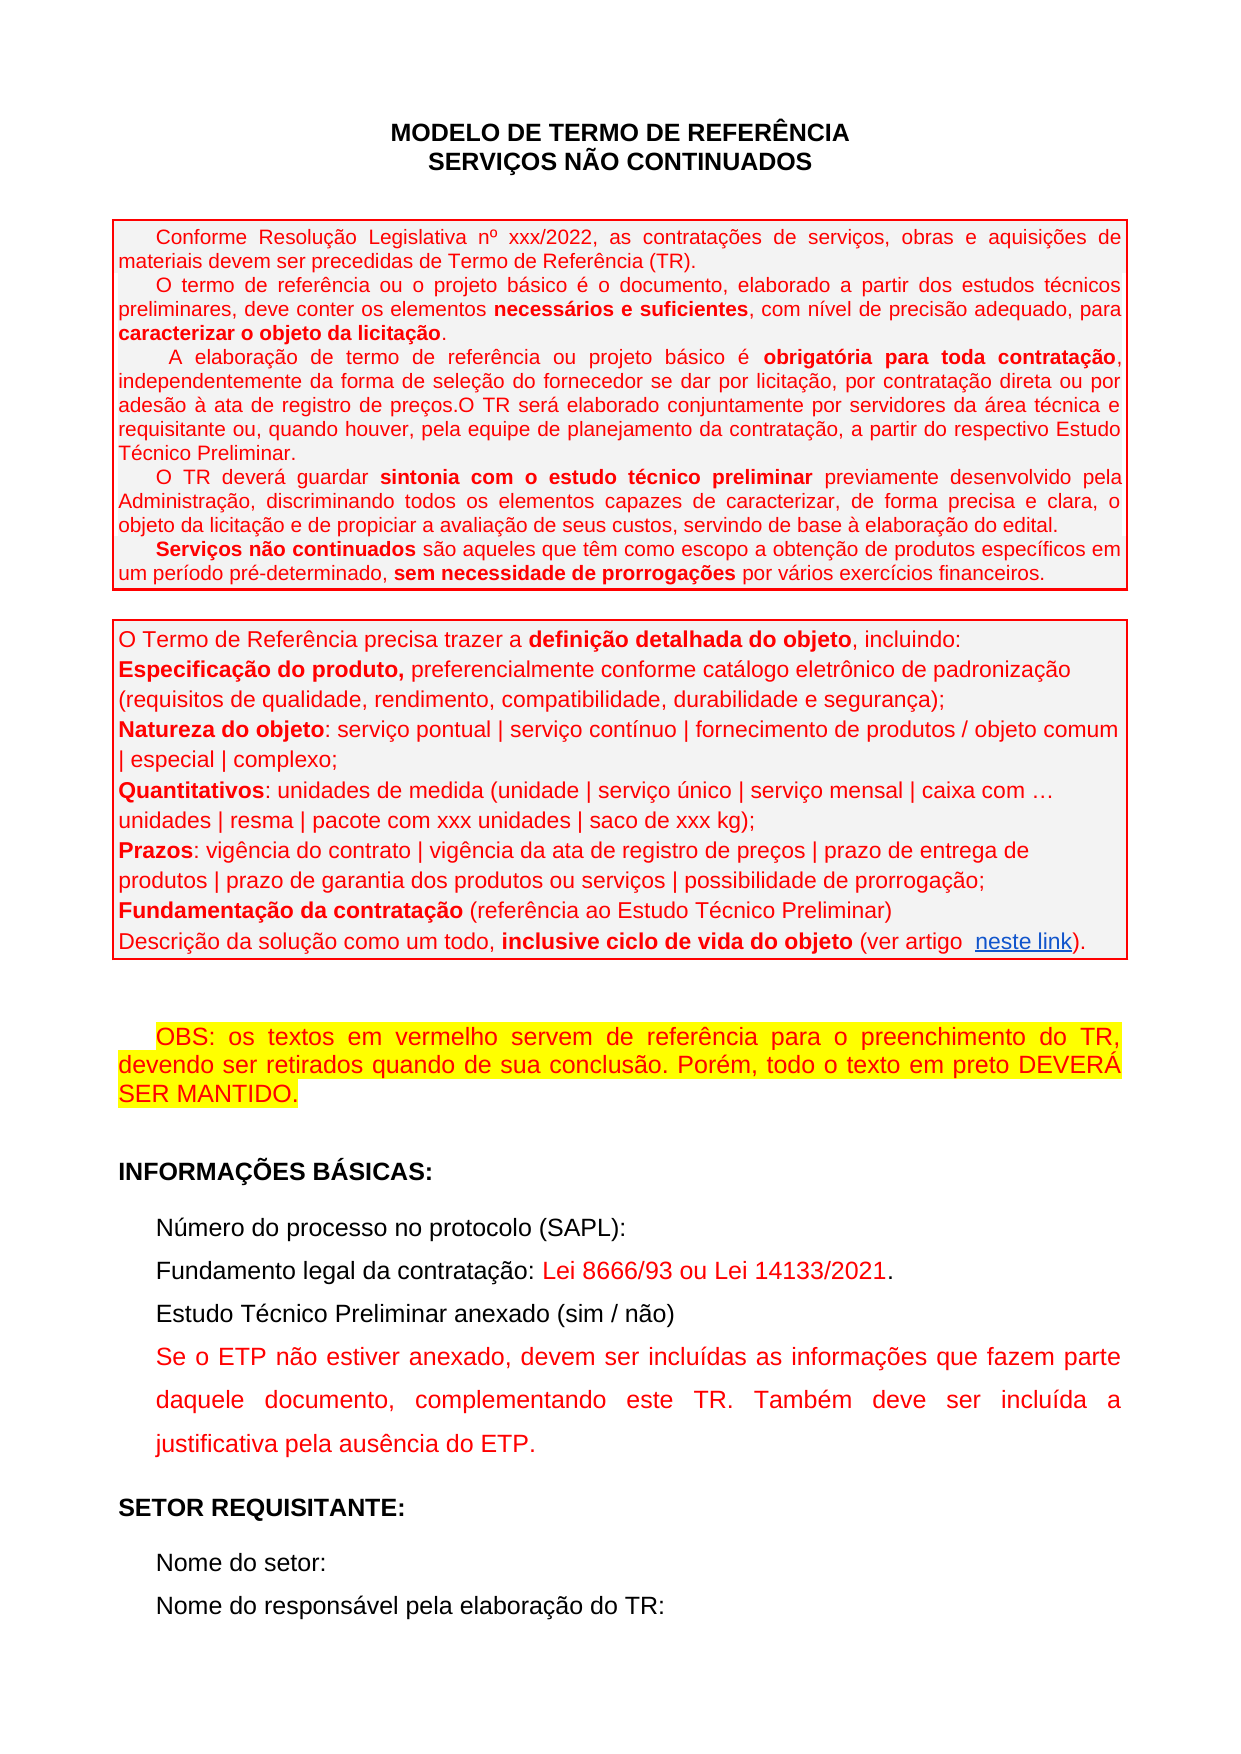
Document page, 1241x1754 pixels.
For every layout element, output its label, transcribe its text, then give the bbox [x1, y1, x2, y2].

subtitle SETOR REQUISITANTE: [118, 1493, 1122, 1521]
text Estudo Técnico Preliminar anexado (sim / não) [156, 1299, 1122, 1328]
text Número do processo no protocolo (SAPL): [156, 1213, 1122, 1242]
text Prazos: vigência do contrato | vigência da ata de registro de preços | prazo de entrega de produtos | prazo de garantia dos produtos ou serviços | possibilidade de prorrogação; [114, 831, 1126, 891]
text Fundamento legal da contratação: Lei 8666/93 ou Lei 14133/2021. [156, 1256, 1122, 1285]
text Natureza do objeto: serviço pontual | serviço contínuo | fornecimento de produtos / objeto comum | especial | complexo; [114, 710, 1126, 770]
text Nome do responsável pela elaboração do TR: [156, 1591, 1122, 1620]
subtitle INFORMAÇÕES BÁSICAS: [118, 1157, 1122, 1186]
text Quantitativos: unidades de medida (unidade | serviço único | serviço mensal | caixa com … unidades | resma | pacote com xxx unidades | saco de xxx kg); [114, 770, 1126, 831]
text O TR deverá guardar sintonia com o estudo técnico preliminar previamente desenvolvido pela Administração, discriminando todos os elementos capazes de caracterizar, de forma precisa e clara, o objeto da licitação e de propiciar a avaliação de seus custos, servindo de base à elaboração do edital. [118, 464, 1122, 530]
text O Termo de Referência precisa trazer a definição detalhada do objeto, incluindo: [114, 621, 1126, 649]
text Descrição da solução como um todo, inclusive ciclo de vida do objeto (ver artigo neste link). [114, 921, 1126, 958]
text MODELO DE TERMO DE REFERÊNCIA [118, 118, 1122, 147]
text Se o ETP não estiver anexado, devem ser incluídas as informações que fazem parte daquele documento, complementando este TR. Também deve ser incluída a justificativa pela ausência do ETP. [156, 1342, 1122, 1457]
text Conforme Resolução Legislativa nº xxx/2022, as contratações de serviços, obras e aquisições de materiais devem ser precedidas de Termo de Referência (TR). [114, 221, 1126, 273]
text Nome do setor: [156, 1548, 1122, 1577]
text Especificação do produto, preferencialmente conforme catálogo eletrônico de padronização (requisitos de qualidade, rendimento, compatibilidade, durabilidade e segurança); [114, 649, 1126, 710]
text Fundamentação da contratação (referência ao Estudo Técnico Preliminar) [114, 891, 1126, 921]
text Serviços não continuados são aqueles que têm como escopo a obtenção de produtos específicos em um período pré-determinado, sem necessidade de prorrogações por vários exercícios financeiros. [114, 530, 1126, 588]
text O termo de referência ou o projeto básico é o documento, elaborado a partir dos estudos técnicos preliminares, deve conter os elementos necessários e suficientes, com nível de precisão adequado, para caracterizar o objeto da licitação. [118, 273, 1122, 345]
text SERVIÇOS NÃO CONTINUADOS [118, 147, 1122, 176]
text OBS: os textos em vermelho servem de referência para o preenchimento do TR, devendo ser retirados quando de sua conclusão. Porém, todo o texto em preto DEVERÁ SER MANTIDO. [118, 1022, 1122, 1108]
text A elaboração de termo de referência ou projeto básico é obrigatória para toda contratação, independentemente da forma de seleção do fornecedor se dar por licitação, por contratação direta ou por adesão à ata de registro de preços.O TR será elaborado conjuntamente por servidores da área técnica e requisitante ou, quando houver, pela equipe de planejamento da contratação, a partir do respectivo Estudo Técnico Preliminar. [118, 345, 1122, 464]
